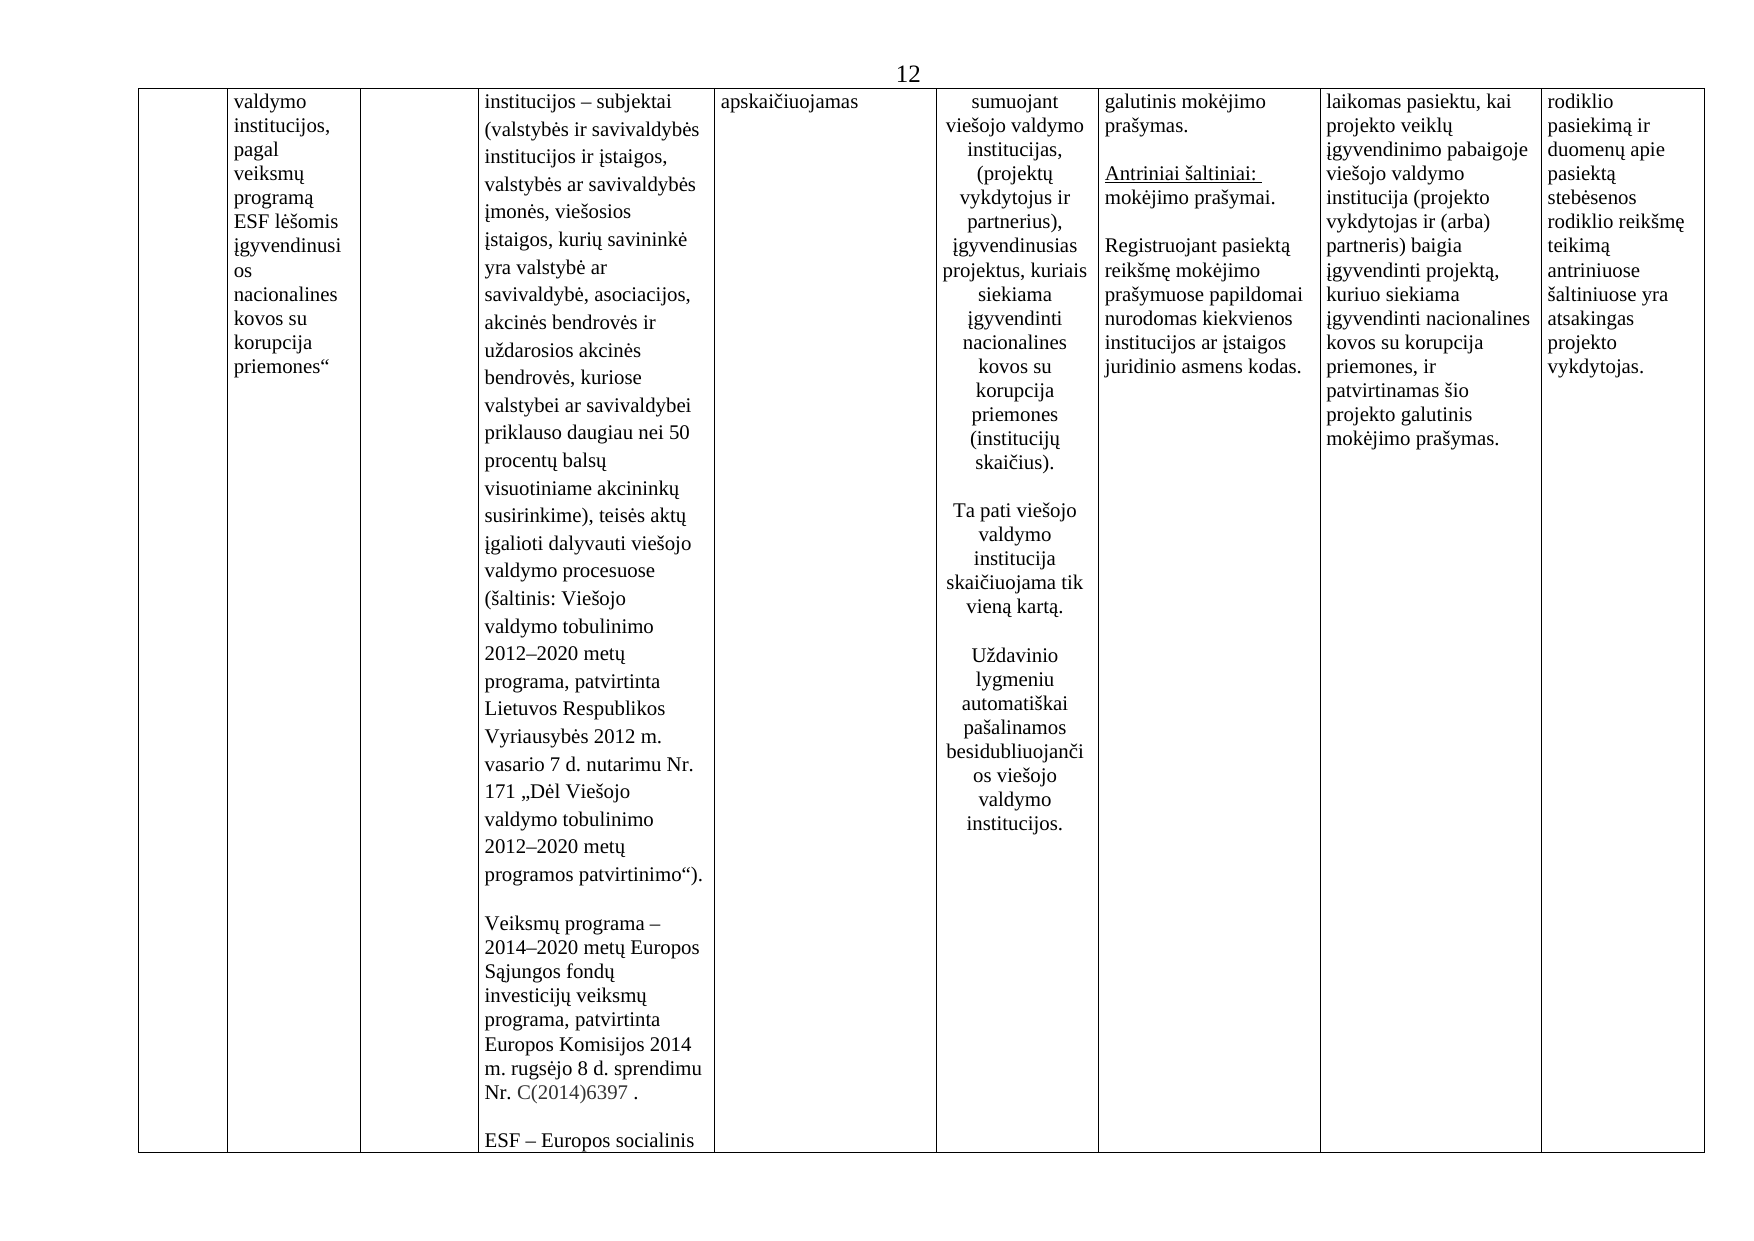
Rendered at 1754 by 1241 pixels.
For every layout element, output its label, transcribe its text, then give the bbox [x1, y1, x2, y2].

table_cell sumuojant viešojo valdymo institucijas, (projektų vykdytojus ir partnerius), įgyvendinusias projektus, kuriais siekiama įgyvendinti nacionalines kovos su korupcija priemones (institucijų skaičius). Ta pati viešojo valdymo institucija skaičiuojama tik vieną kartą. Uždavinio lygmeniu automatiškai pašalinamos besidubliuojančios viešojo valdymo institucijos. [937, 89, 1098, 1152]
table_cell valdymo institucijos, pagal veiksmų programą ESF lėšomis įgyvendinusios nacionalines kovos su korupcija priemones“ [228, 89, 360, 1152]
table_cell laikomas pasiektu, kai projekto veiklų įgyvendinimo pabaigoje viešojo valdymo institucija (projekto vykdytojas ir (arba) partneris) baigia įgyvendinti projektą, kuriuo siekiama įgyvendinti nacionalines kovos su korupcija priemones, ir patvirtinamas šio projekto galutinis mokėjimo prašymas. [1321, 89, 1541, 1152]
table_cell institucijos – subjektai (valstybės ir savivaldybės institucijos ir įstaigos, valstybės ar savivaldybės įmonės, viešosios įstaigos, kurių savininkė yra valstybė ar savivaldybė, asociacijos, akcinės bendrovės ir uždarosios akcinės bendrovės, kuriose valstybei ar savivaldybei priklauso daugiau nei 50 procentų balsų visuotiniame akcininkų susirinkime), teisės aktų įgalioti dalyvauti viešojo valdymo procesuose (šaltinis: Viešojo valdymo tobulinimo 2012–2020 metų programa, patvirtinta Lietuvos Respublikos Vyriausybės 2012 m. vasario 7 d. nutarimu Nr. 171 „Dėl Viešojo valdymo tobulinimo 2012–2020 metų programos patvirtinimo“). Veiksmų programa – 2014–2020 metų Europos Sąjungos fondų investicijų veiksmų programa, patvirtinta Europos Komisijos 2014 m. rugsėjo 8 d. sprendimu Nr. C(2014)6397 . ESF – Europos socialinis [479, 89, 714, 1152]
table_cell apskaičiuojamas [715, 89, 936, 1152]
table_cell [361, 89, 478, 1152]
table_cell galutinis mokėjimo prašymas. Antriniai šaltiniai: mokėjimo prašymai. Registruojant pasiektą reikšmę mokėjimo prašymuose papildomai nurodomas kiekvienos institucijos ar įstaigos juridinio asmens kodas. [1099, 89, 1320, 1152]
table_cell [139, 89, 227, 1152]
table_cell rodiklio pasiekimą ir duomenų apie pasiektą stebėsenos rodiklio reikšmę teikimą antriniuose šaltiniuose yra atsakingas projekto vykdytojas. [1542, 89, 1704, 1152]
